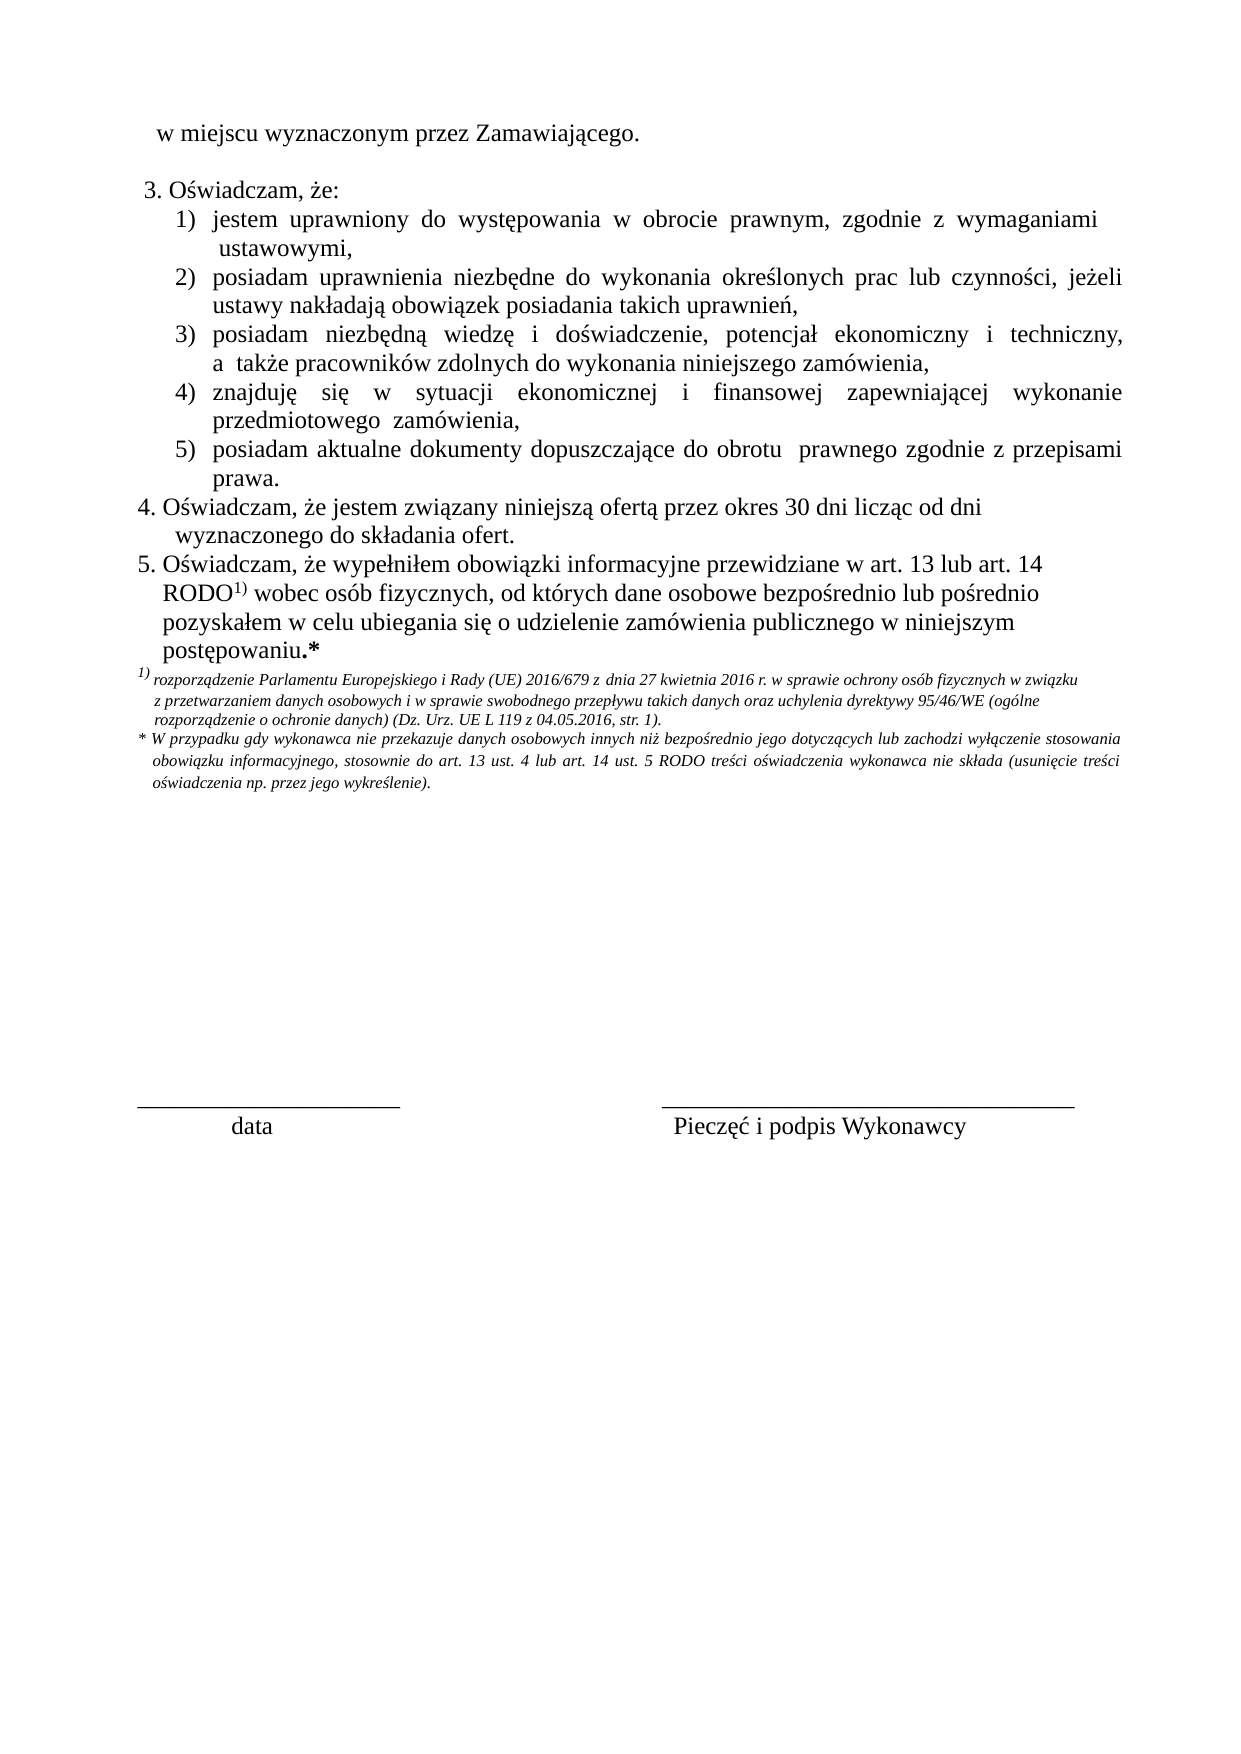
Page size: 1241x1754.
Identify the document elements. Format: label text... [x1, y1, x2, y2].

text 1) rozporządzenie Parlamentu Europejskiego i Rady (UE) 2016/679 z dnia 27 kwietnia 2016 r. w sprawie ochrony osób fizycznych w związku [137, 664, 1123, 691]
text 5. Oświadczam, że wypełniłem obowiązki informacyjne przewidziane w art. 13 lub art. 14 [137, 549, 1123, 578]
text RODO1) wobec osób fizycznych, od których dane osobowe bezpośrednio lub pośrednio [137, 578, 1123, 607]
list znajduję się w sytuacji ekonomicznej i finansowej zapewniającej wykonanie przedmiotowego zamówienia, [175, 377, 1123, 434]
text data Pieczęć i podpis Wykonawcy [137, 1111, 1123, 1140]
text rozporządzenie o ochronie danych) (Dz. Urz. UE L 119 z 04.05.2016, str. 1). [137, 710, 1123, 729]
text postępowaniu.* [137, 636, 1123, 664]
text pozyskałem w celu ubiegania się o udzielenie zamówienia publicznego w niniejszym [137, 607, 1123, 636]
list jestem uprawniony do występowania w obrocie prawnym, zgodnie z wymaganiami ustawowymi, [175, 204, 1123, 262]
list posiadam uprawnienia niezbędne do wykonania określonych prac lub czynności, jeżeli ustawy nakładają obowiązek posiadania takich uprawnień, [175, 262, 1123, 319]
text z przetwarzaniem danych osobowych i w sprawie swobodnego przepływu takich danych oraz uchylenia dyrektywy 95/46/WE (ogólne [137, 691, 1123, 710]
text w miejscu wyznaczonym przez Zamawiającego. [137, 118, 1118, 147]
text 4. Oświadczam, że jestem związany niniejszą ofertą przez okres 30 dni licząc od dni [137, 492, 1123, 521]
text _____________________ _________________________________ [137, 1082, 1123, 1111]
text * W przypadku gdy wykonawca nie przekazuje danych osobowych innych niż bezpośrednio jego dotyczących lub zachodzi wyłączenie stosowania obowiązku informacyjnego, stosownie do art. 13 ust. 4 lub art. 14 ust. 5 RODO treści oświadczenia wykonawca nie składa (usunięcie treści oświadczenia np. przez jego wykreślenie). [137, 729, 1123, 792]
text wyznaczonego do składania ofert. [137, 521, 1123, 549]
list posiadam aktualne dokumenty dopuszczające do obrotu prawnego zgodnie z przepisami prawa. [175, 434, 1123, 492]
list posiadam niezbędną wiedzę i doświadczenie, potencjał ekonomiczny i techniczny, a także pracowników zdolnych do wykonania niniejszego zamówienia, [175, 319, 1123, 377]
text 3. Oświadczam, że: [137, 176, 1123, 204]
